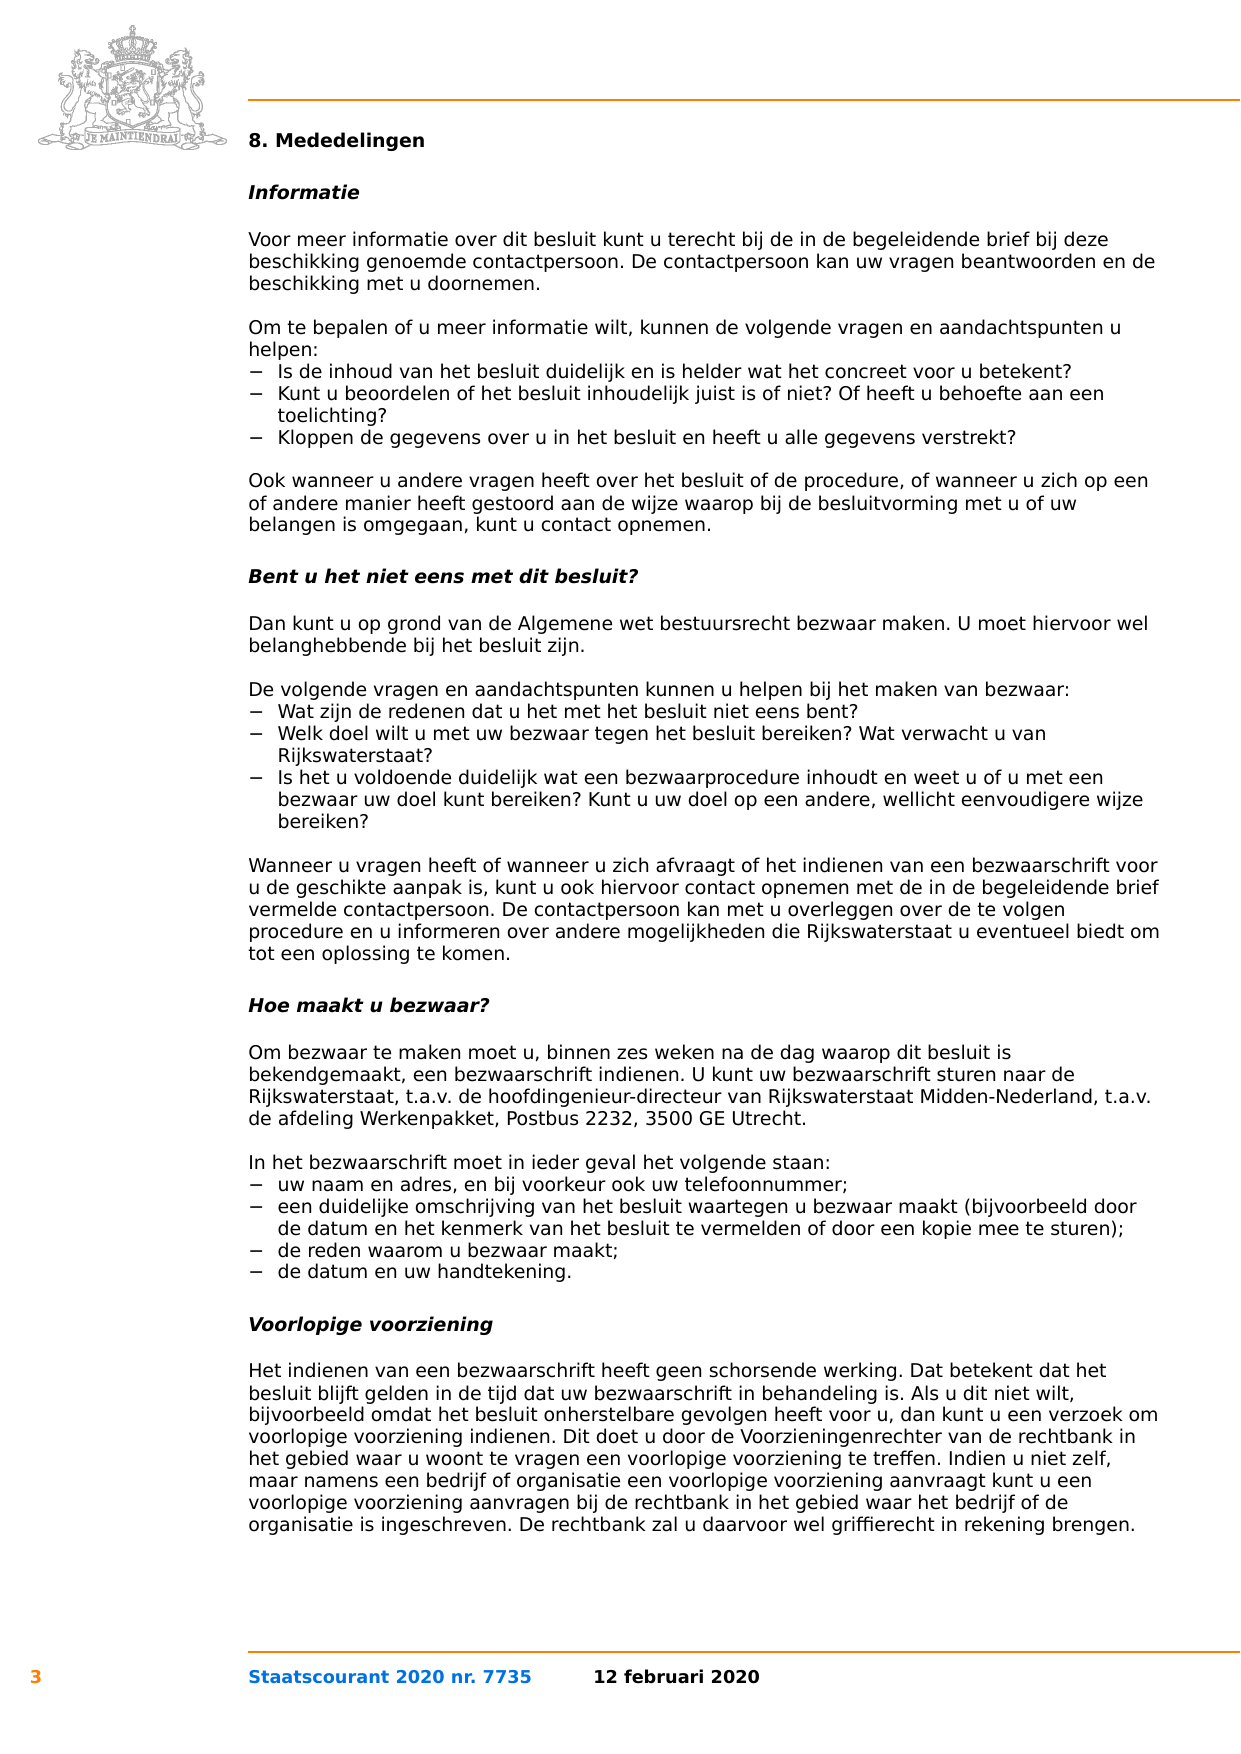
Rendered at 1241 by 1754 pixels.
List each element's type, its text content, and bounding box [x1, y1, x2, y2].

subtitle 8. Mededelingen [248, 130, 1163, 152]
text − een duidelijke omschrijving van het besluit waartegen u bezwaar maakt (bijvoorbeeld door de datum en het kenmerk van het besluit te vermelden of door een kopie mee te sturen); [248, 1196, 1163, 1239]
text Om te bepalen of u meer informatie wilt, kunnen de volgende vragen en aandachtspunten u helpen: [248, 317, 1163, 361]
text In het bezwaarschrift moet in ieder geval het volgende staan: [248, 1152, 1163, 1173]
text − de reden waarom u bezwaar maakt; [248, 1239, 1163, 1261]
text − Is het u voldoende duidelijk wat een bezwaarprocedure inhoudt en weet u of u met een bezwaar uw doel kunt bereiken? Kunt u uw doel op een andere, wellicht eenvoudigere wijze bereiken? [248, 767, 1163, 833]
text Het indienen van een bezwaarschrift heeft geen schorsende werking. Dat betekent dat het besluit blijft gelden in de tijd dat uw bezwaarschrift in behandeling is. Als u dit niet wilt, bijvoorbeeld omdat het besluit onherstelbare gevolgen heeft voor u, dan kunt u een verzoek om voorlopige voorziening indienen. Dit doet u door de Voorzieningenrechter van de rechtbank in het gebied waar u woont te vragen een voorlopige voorziening te treffen. Indien u niet zelf, maar namens een bedrijf of organisatie een voorlopige voorziening aanvraagt kunt u een voorlopige voorziening aanvragen bij de rechtbank in het gebied waar het bedrijf of de organisatie is ingeschreven. De rechtbank zal u daarvoor wel griffierecht in rekening brengen. [248, 1360, 1163, 1536]
subtitle Bent u het niet eens met dit besluit? [248, 566, 1163, 588]
text Wanneer u vragen heeft of wanneer u zich afvraagt of het indienen van een bezwaarschrift voor u de geschikte aanpak is, kunt u ook hiervoor contact opnemen met de in de begeleidende brief vermelde contactpersoon. De contactpersoon kan met u overleggen over de te volgen procedure en u informeren over andere mogelijkheden die Rijkswaterstaat u eventueel biedt om tot een oplossing te komen. [248, 855, 1163, 965]
text − Wat zijn de redenen dat u het met het besluit niet eens bent? [248, 701, 1163, 723]
text Voor meer informatie over dit besluit kunt u terecht bij de in de begeleidende brief bij deze beschikking genoemde contactpersoon. De contactpersoon kan uw vragen beantwoorden en de beschikking met u doornemen. [248, 229, 1163, 295]
text − Kloppen de gegevens over u in het besluit en heeft u alle gegevens verstrekt? [248, 427, 1163, 448]
text Om bezwaar te maken moet u, binnen zes weken na de dag waarop dit besluit is bekendgemaakt, een bezwaarschrift indienen. U kunt uw bezwaarschrift sturen naar de Rijkswaterstaat, t.a.v. de hoofdingenieur-directeur van Rijkswaterstaat Midden-Nederland, t.a.v. de afdeling Werkenpakket, Postbus 2232, 3500 GE Utrecht. [248, 1042, 1163, 1130]
text − uw naam en adres, en bij voorkeur ook uw telefoonnummer; [248, 1173, 1163, 1196]
text Dan kunt u op grond van de Algemene wet bestuursrecht bezwaar maken. U moet hiervoor wel belanghebbende bij het besluit zijn. [248, 613, 1163, 657]
text − Welk doel wilt u met uw bezwaar tegen het besluit bereiken? Wat verwacht u van Rijkswaterstaat? [248, 723, 1163, 767]
subtitle Informatie [248, 182, 1163, 204]
picture [38, 25, 227, 150]
text De volgende vragen en aandachtspunten kunnen u helpen bij het maken van bezwaar: [248, 679, 1163, 701]
subtitle Voorlopige voorziening [248, 1313, 1163, 1335]
text − de datum en uw handtekening. [248, 1261, 1163, 1283]
text − Is de inhoud van het besluit duidelijk en is helder wat het concreet voor u betekent? [248, 361, 1163, 383]
text Ook wanneer u andere vragen heeft over het besluit of de procedure, of wanneer u zich op een of andere manier heeft gestoord aan de wijze waarop bij de besluitvorming met u of uw belangen is omgegaan, kunt u contact opnemen. [248, 470, 1163, 536]
subtitle Hoe maakt u bezwaar? [248, 995, 1163, 1017]
text − Kunt u beoordelen of het besluit inhoudelijk juist is of niet? Of heeft u behoefte aan een toelichting? [248, 383, 1163, 427]
